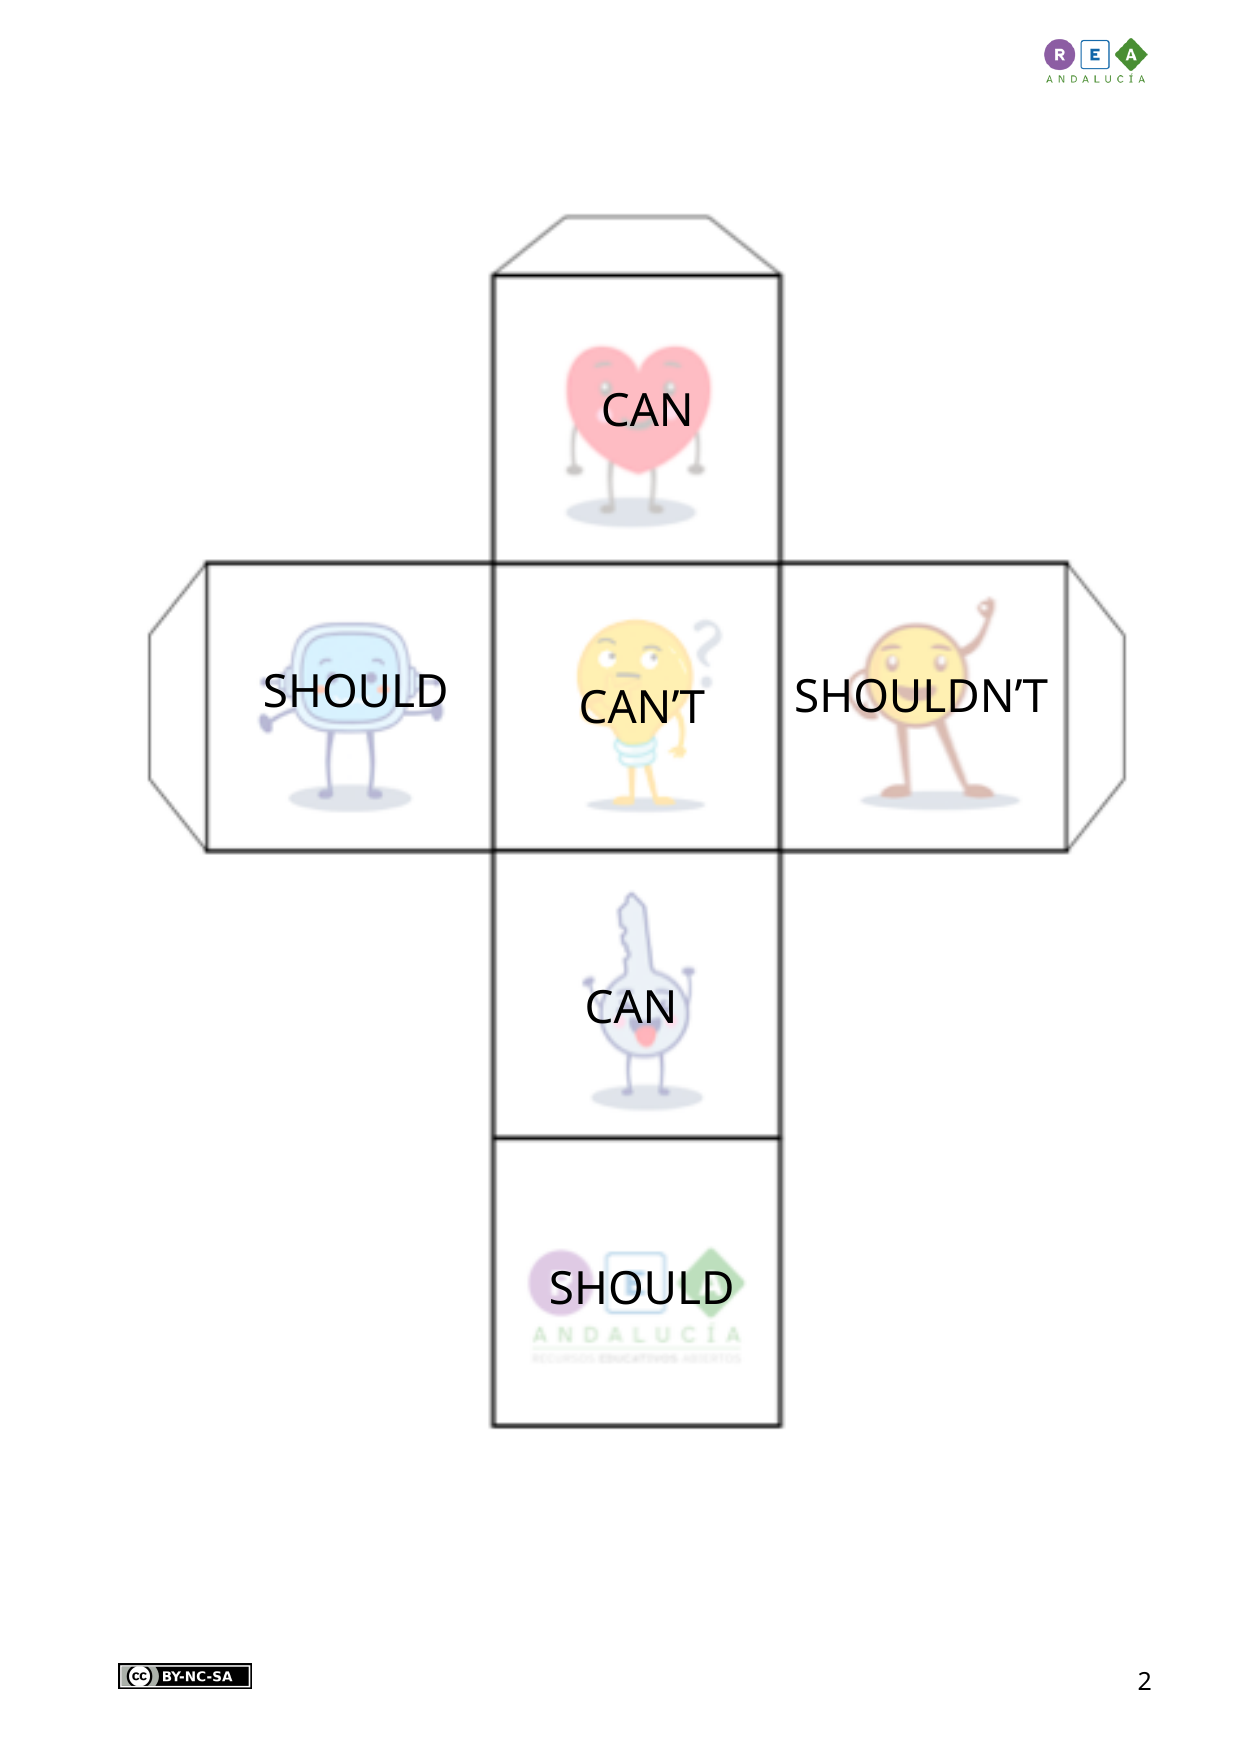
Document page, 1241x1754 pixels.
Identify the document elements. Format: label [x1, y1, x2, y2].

picture [1039, 33, 1152, 88]
picture [136, 197, 1137, 1450]
picture [118, 1663, 536, 1698]
